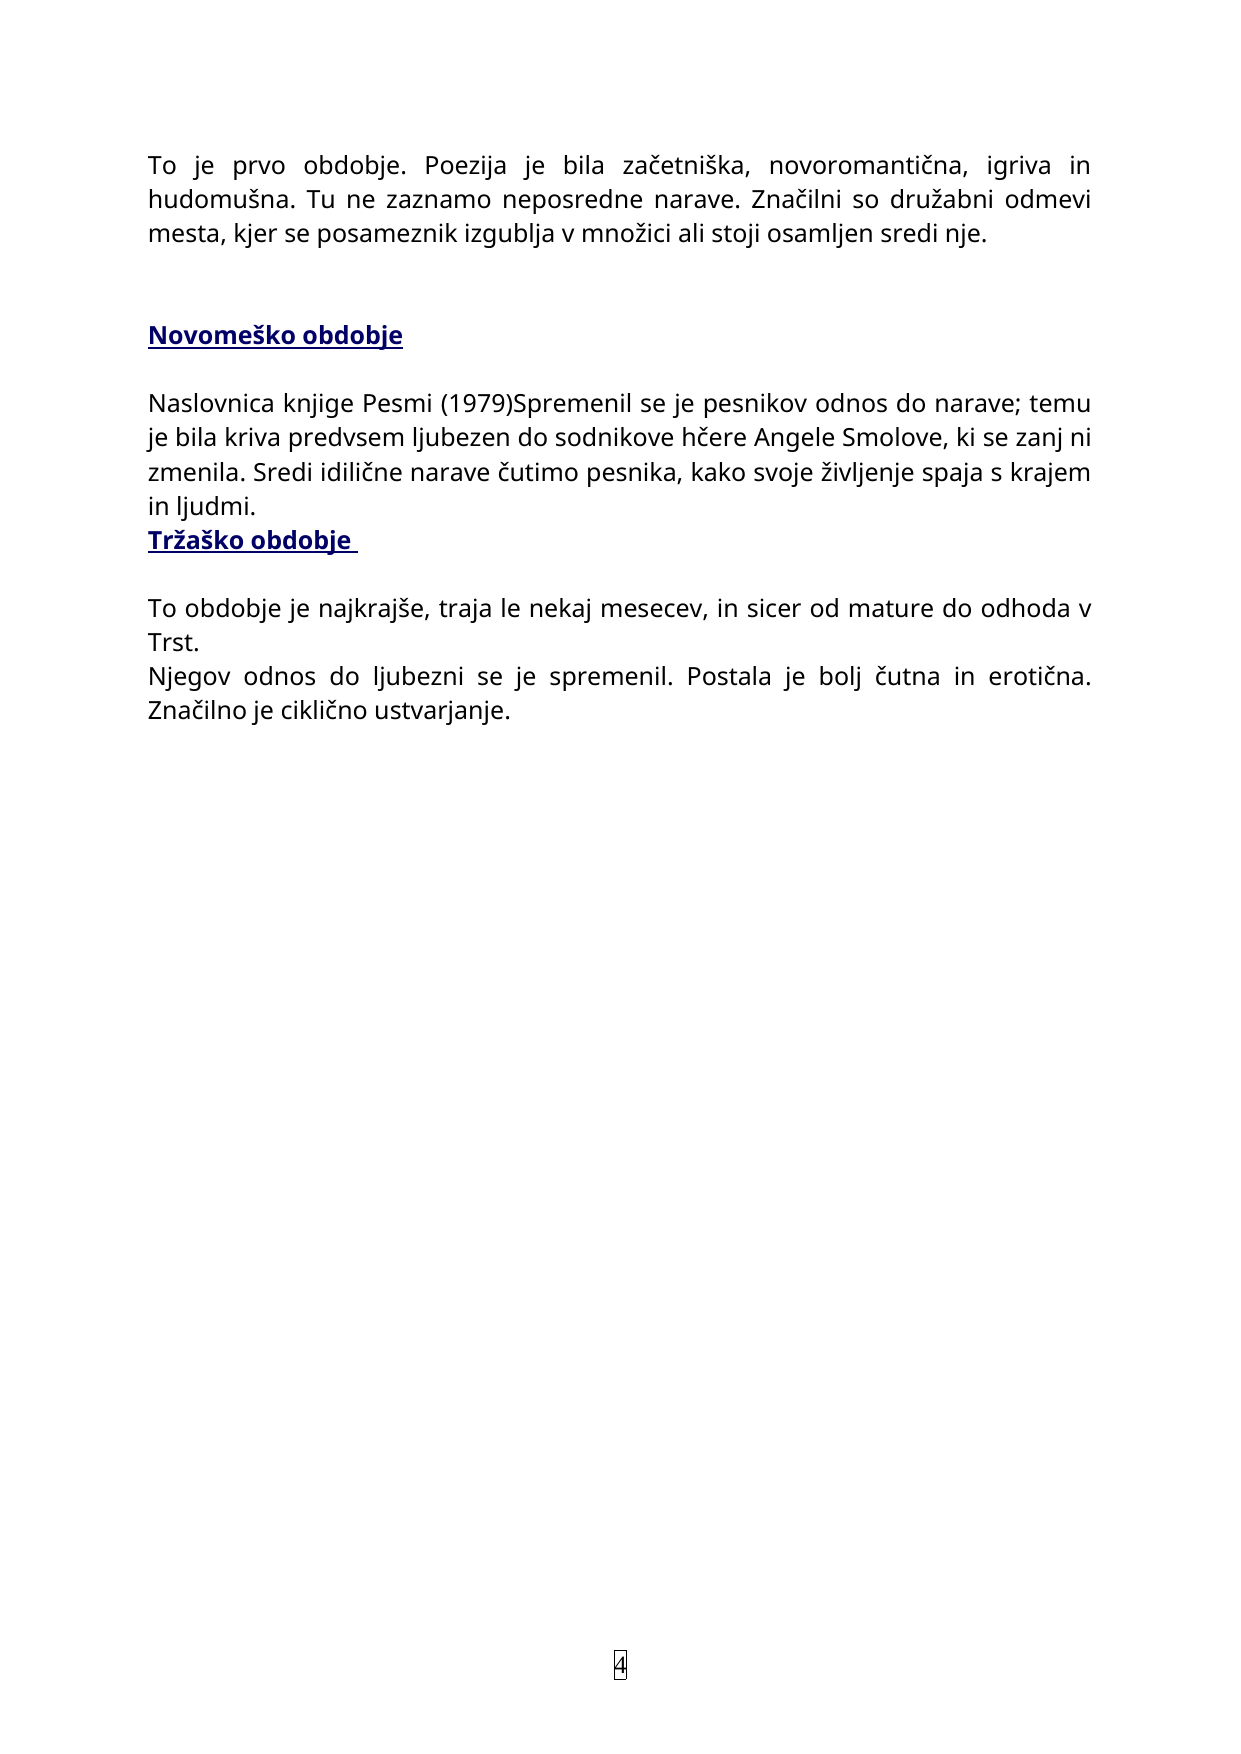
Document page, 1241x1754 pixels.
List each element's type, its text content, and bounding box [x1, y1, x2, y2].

text Naslovnica knjige Pesmi (1979)Spremenil se je pesnikov odnos do narave; temu je bila kriva predvsem ljubezen do sodnikove hčere Angele Smolove, ki se zanj ni zmenila. Sredi idilične narave čutimo pesnika, kako svoje življenje spaja s krajem in ljudmi. [148, 386, 1093, 522]
text To obdobje je najkrajše, traja le nekaj mesecev, in sicer od mature do odhoda v Trst. [148, 590, 1093, 658]
subtitle Novomeško obdobje [148, 318, 1093, 352]
text Njegov odnos do ljubezni se je spremenil. Postala je bolj čutna in erotična. Značilno je ciklično ustvarjanje. [148, 658, 1093, 727]
subtitle Tržaško obdobje [148, 522, 1093, 556]
text To je prvo obdobje. Poezija je bila začetniška, novoromantična, igriva in hudomušna. Tu ne zaznamo neposredne narave. Značilni so družabni odmevi mesta, kjer se posameznik izgublja v množici ali stoji osamljen sredi nje. [148, 148, 1093, 250]
